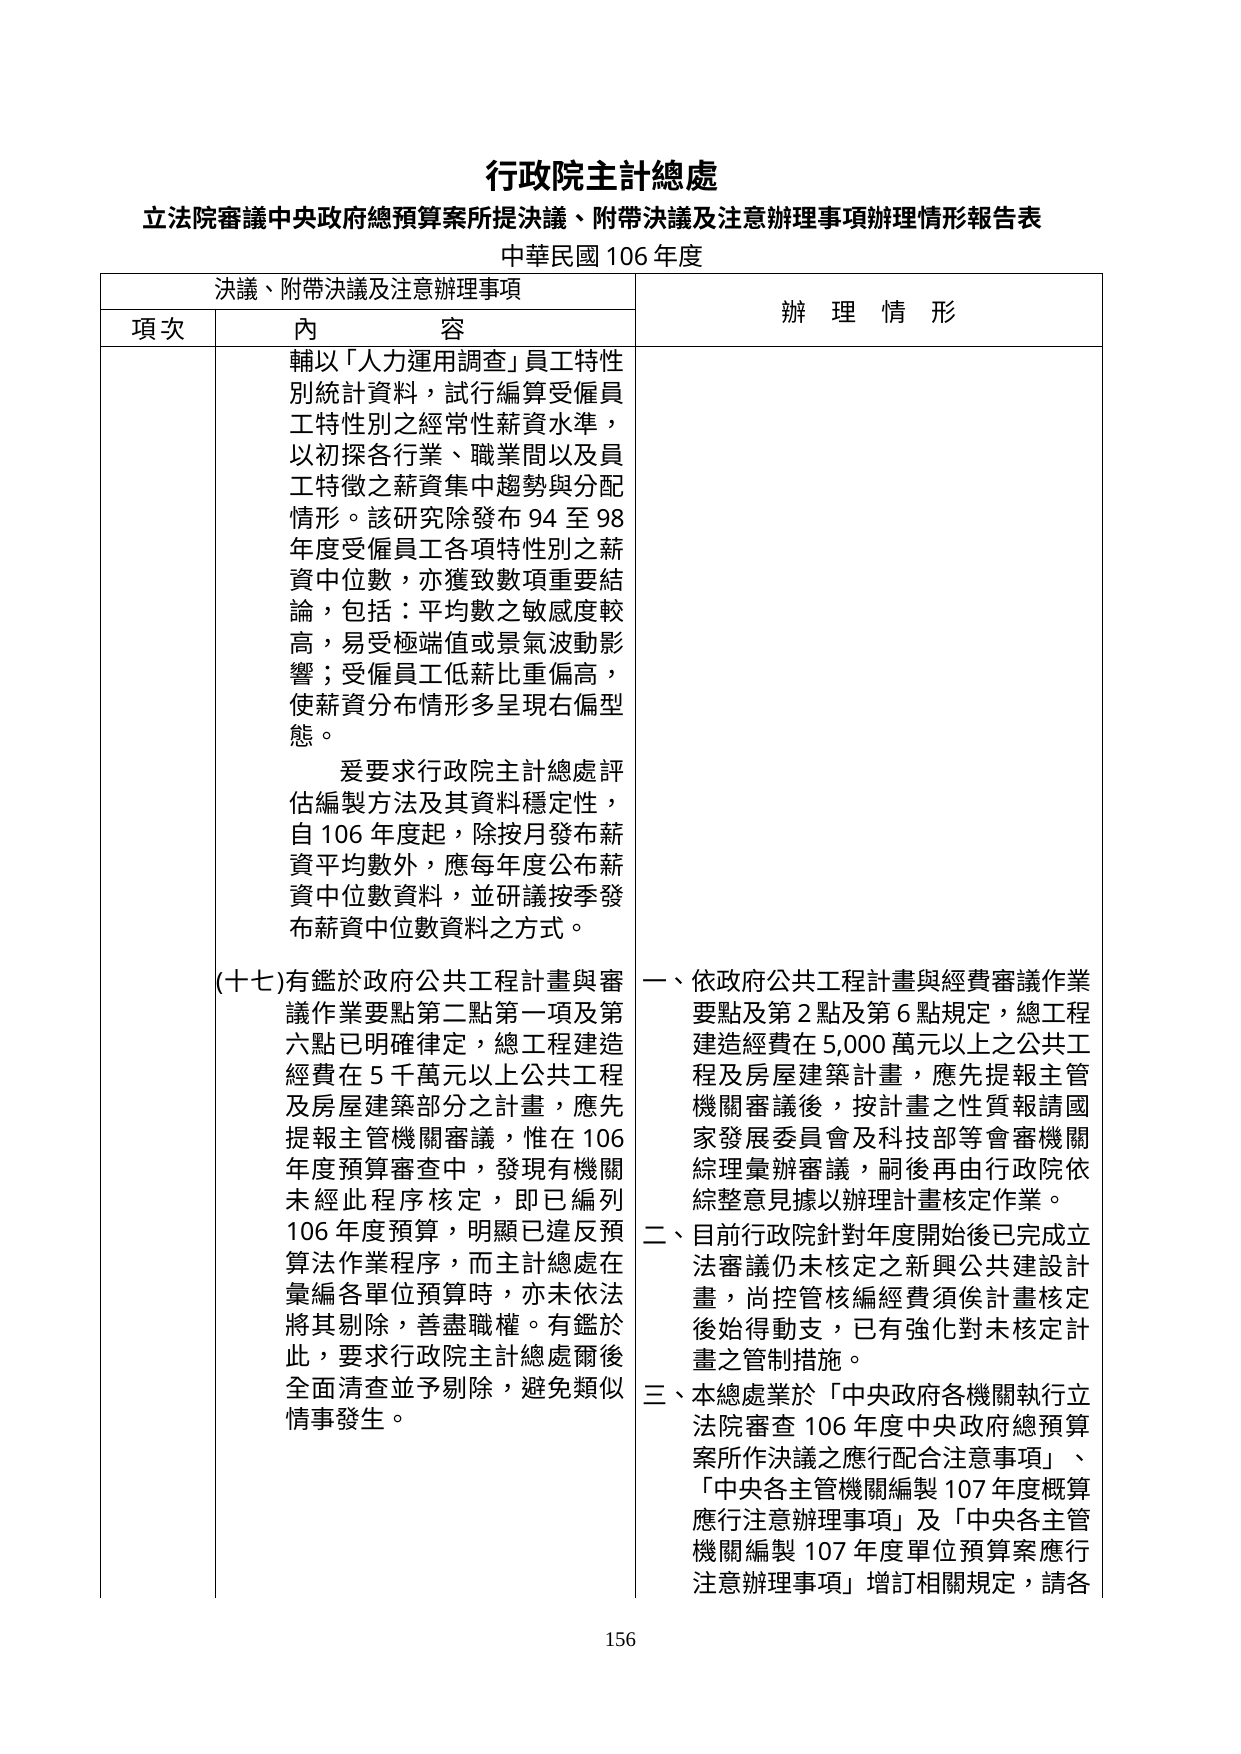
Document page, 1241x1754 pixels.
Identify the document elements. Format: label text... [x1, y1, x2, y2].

table_cell 一、依政府公共工程計畫與經費審議作業要點及第2點及第6點規定，總工程建造經費在5,000萬元以上之公共工程及房屋建築計畫，應先提報主管機關審議後，按計畫之性質報請國家發展委員會及科技部等會審機關綜理彙辦審議，嗣後再由行政院依綜整意見據以辦理計畫核定作業。 二、目前行政院針對年度開始後已完成立法審議仍未核定之新興公共建設計畫，尚控管核編經費須俟計畫核定後始得動支，已有強化對未核定計畫之管制措施。 三、本總處業於「中央政府各機關執行立法院審查106年度中央政府總預算案所作決議之應行配合注意事項」、「中央各主管機關編製107年度概算應行注意辦理事項」及「中央各主管機關編製107年度單位預算案應行注意辦理事項」增訂相關規定，請各 [636, 966, 1102, 1598]
table_cell 輔以「人力運用調查」員工特性別統計資料，試行編算受僱員工特性別之經常性薪資水準，以初探各行業、職業間以及員工特徵之薪資集中趨勢與分配情形。該研究除發布94 至98 年度受僱員工各項特性別之薪資中位數，亦獲致數項重要結論，包括：平均數之敏感度較高，易受極端值或景氣波動影響；受僱員工低薪比重偏高，使薪資分布情形多呈現右偏型態。 爰要求行政院主計總處評估編製方法及其資料穩定性，自106 年度起，除按月發布薪資平均數外，應每年度公布薪資中位數資料，並研議按季發布薪資中位數資料之方式。 [216, 347, 635, 966]
table_cell 辦理情形 [636, 274, 1102, 346]
table_cell 項次 [101, 310, 215, 346]
table_cell (十七)有鑑於政府公共工程計畫與審議作業要點第二點第一項及第六點已明確律定，總工程建造經費在5千萬元以上公共工程及房屋建築部分之計畫，應先提報主管機關審議，惟在106 年度預算審查中，發現有機關未經此程序核定，即已編列106年度預算，明顯已違反預算法作業程序，而主計總處在彙編各單位預算時，亦未依法將其剔除，善盡職權。有鑑於此，要求行政院主計總處爾後全面清查並予剔除，避免類似情事發生。 [216, 966, 635, 1598]
table_cell [101, 966, 215, 1598]
table_cell [636, 347, 1102, 966]
table_cell [101, 347, 215, 966]
table_cell 決議、附帶決議及注意辦理事項 [101, 274, 635, 308]
table_header 行政院主計總處 立法院審議中央政府總預算案所提決議、附帶決議及注意辦理事項辦理情形報告表 中華民國106年度 [101, 150, 1102, 273]
table_cell 內 容 [216, 310, 635, 346]
